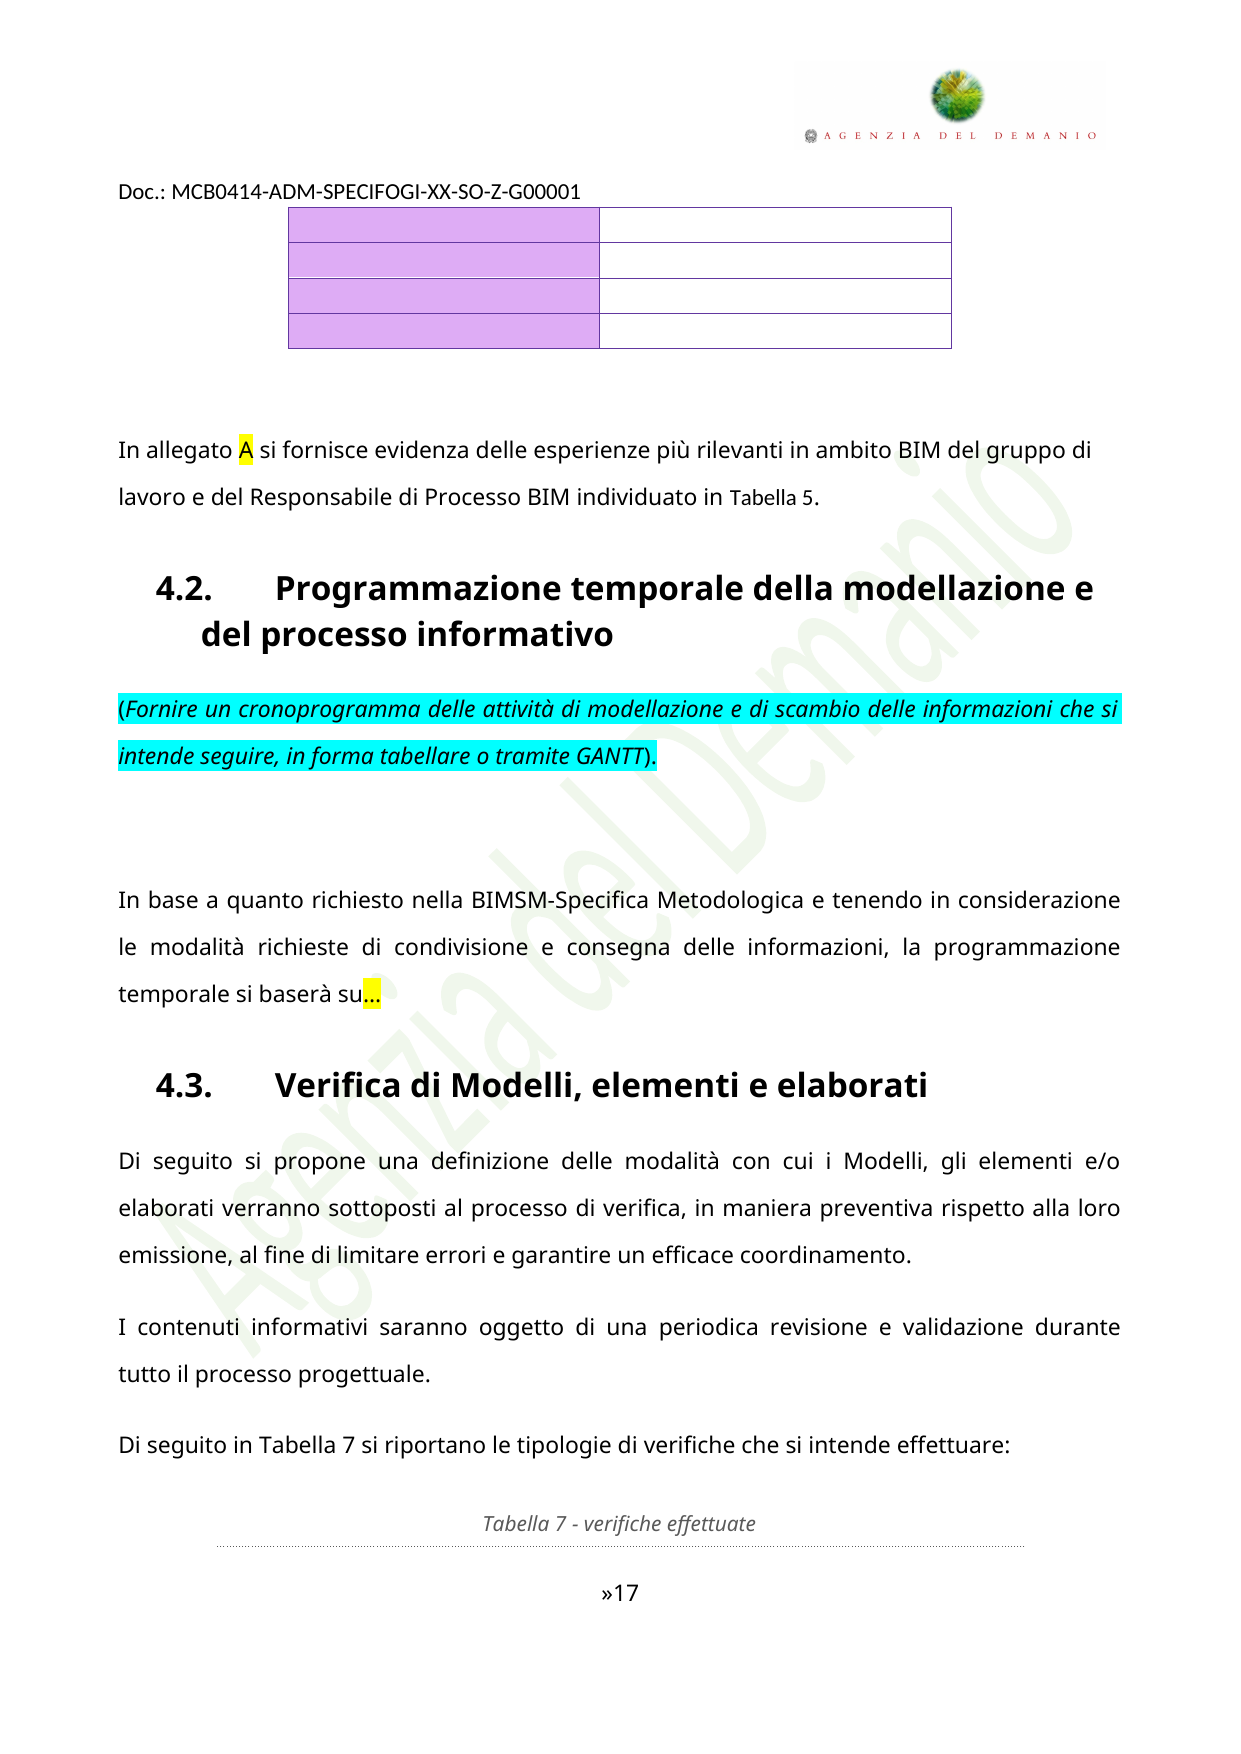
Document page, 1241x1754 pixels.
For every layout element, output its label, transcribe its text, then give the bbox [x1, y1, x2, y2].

table_cell [600, 314, 951, 348]
text In base a quanto richiesto nella BIMSM-Specifica Metodologica e tenendo in considerazione le modalità richieste di condivisione e consegna delle informazioni, la programmazione temporale si baserà su… [527, 917, 600, 993]
list Verifica di Modelli, elementi e elaborati [421, 1062, 496, 1107]
table_cell [600, 279, 951, 313]
table_cell Impianti elettrici [289, 243, 599, 277]
list Programmazione temporale della modellazione e del processo informativo [156, 565, 909, 656]
table_cell Opere civili [289, 208, 599, 242]
text Di seguito in Tabella 7 si riportano le tipologie di verifiche che si intende effettuare: [118, 1429, 1122, 1461]
text In base a quanto richiesto nella BIMSM-Specifica Metodologica e tenendo in considerazione le modalità richieste di condivisione e consegna delle informazioni, la programmazione temporale si baserà su… [118, 884, 585, 1009]
text I contenuti informativi saranno oggetto di una periodica revisione e validazione durante tutto il processo progettuale. [118, 1311, 1122, 1389]
text Tabella 7 - verifiche effettuate [216, 1509, 1024, 1547]
text (Fornire un cronoprogramma delle attività di modellazione e di scambio delle informazioni che si intende seguire, in forma tabellare o tramite GANTT). [118, 693, 1122, 771]
text In base a quanto richiesto nella BIMSM-Specifica Metodologica e tenendo in considerazione le modalità richieste di condivisione e consegna delle informazioni, la programmazione temporale si baserà su… [534, 884, 1122, 1009]
text In allegato A si fornisce evidenza delle esperienze più rilevanti in ambito BIM del gruppo di lavoro e del Responsabile di Processo BIM individuato in Tabella 5. [118, 434, 1122, 512]
list Verifica di Modelli, elementi e elaborati [156, 1062, 429, 1107]
text Di seguito si propone una definizione delle modalità con cui i Modelli, gli elementi e/o elaborati verranno sottoposti al processo di verifica, in maniera preventiva rispetto alla loro emissione, al fine di limitare errori e garantire un efficace coordinamento. [118, 1145, 1122, 1270]
list Programmazione temporale della modellazione e del processo informativo [907, 565, 1122, 656]
table_cell [600, 208, 951, 242]
table_cell [600, 243, 951, 277]
table_cell Impianti meccanici [289, 314, 599, 348]
table_cell Impianti idrotermici [289, 279, 599, 313]
list Verifica di Modelli, elementi e elaborati [470, 1062, 1122, 1107]
